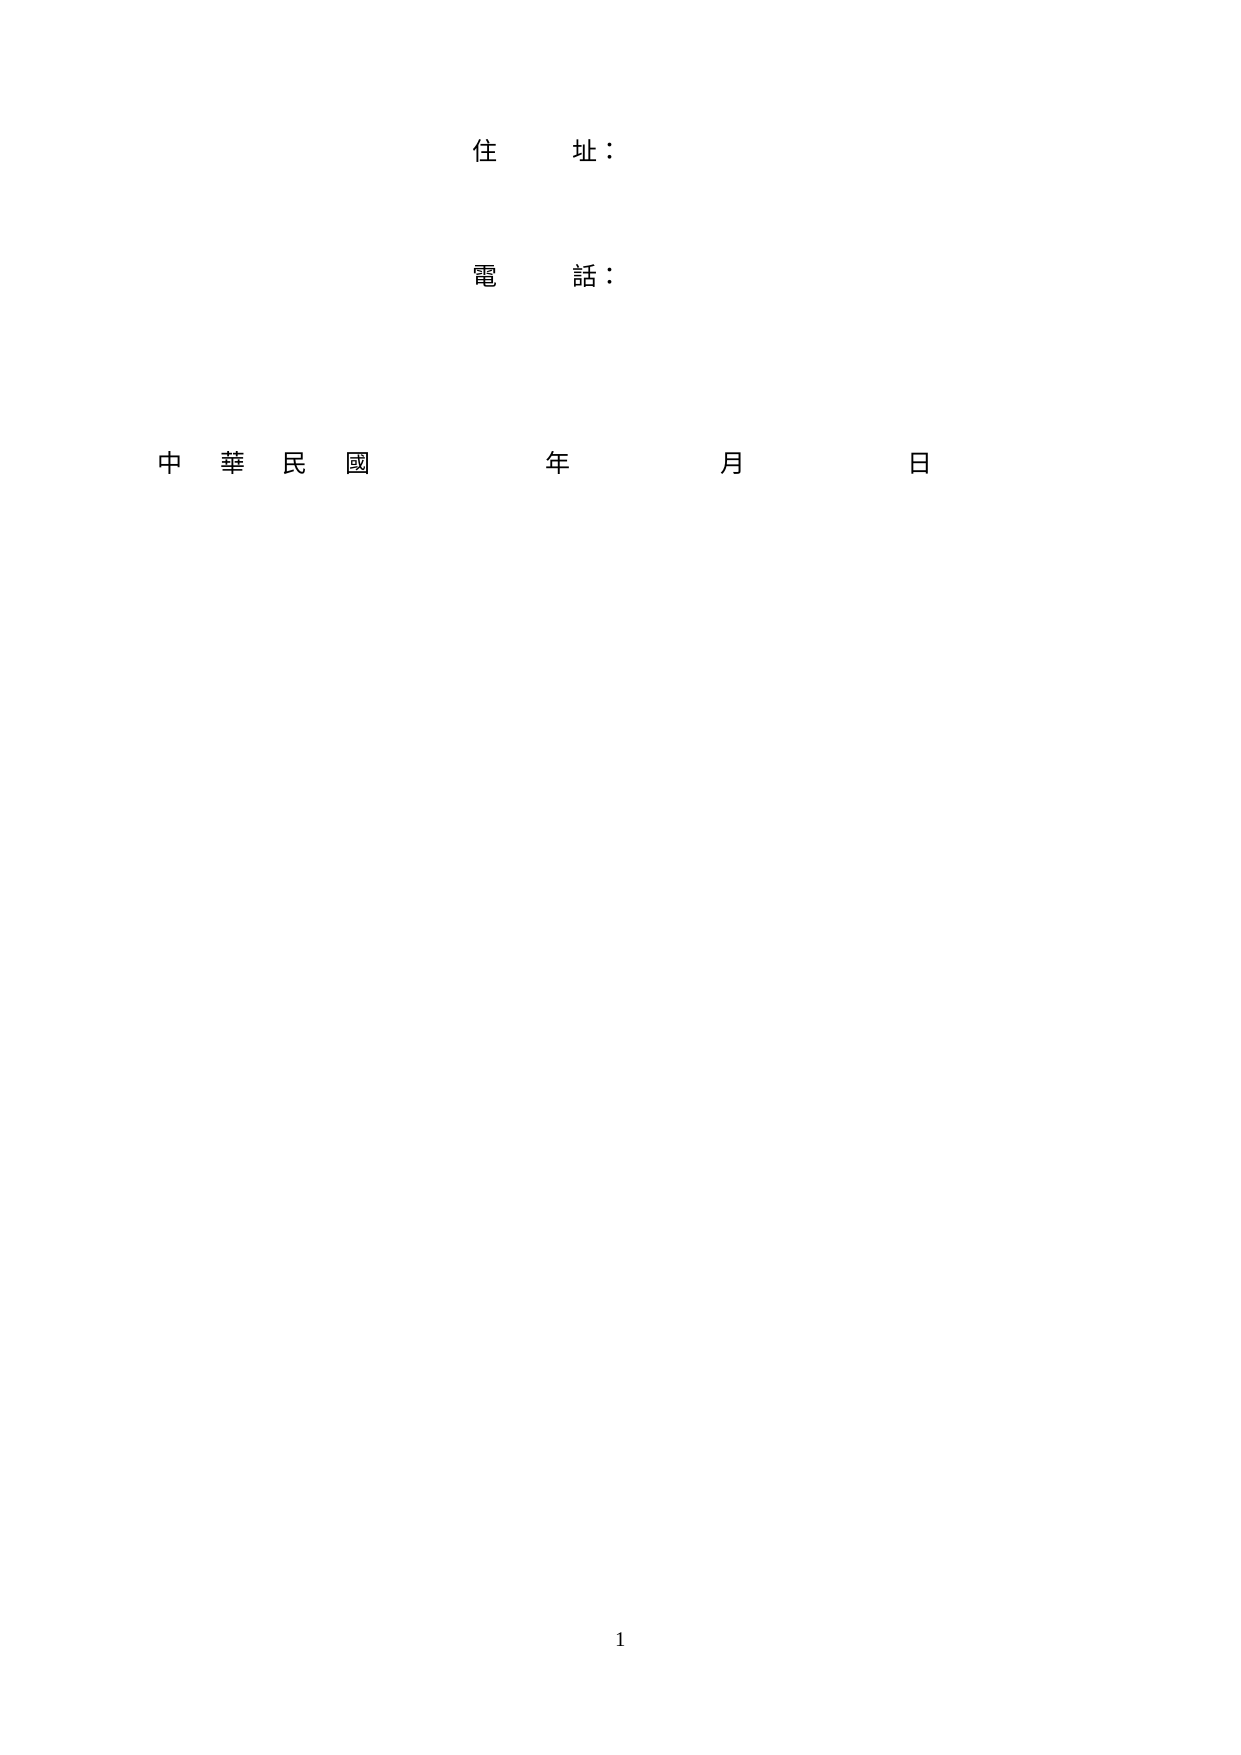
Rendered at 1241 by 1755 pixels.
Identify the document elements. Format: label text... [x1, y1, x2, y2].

text 住 址： [112, 108, 1128, 170]
text 中 華 民 國 年 月 日 [112, 420, 1128, 483]
text 電 話： [112, 233, 1128, 295]
